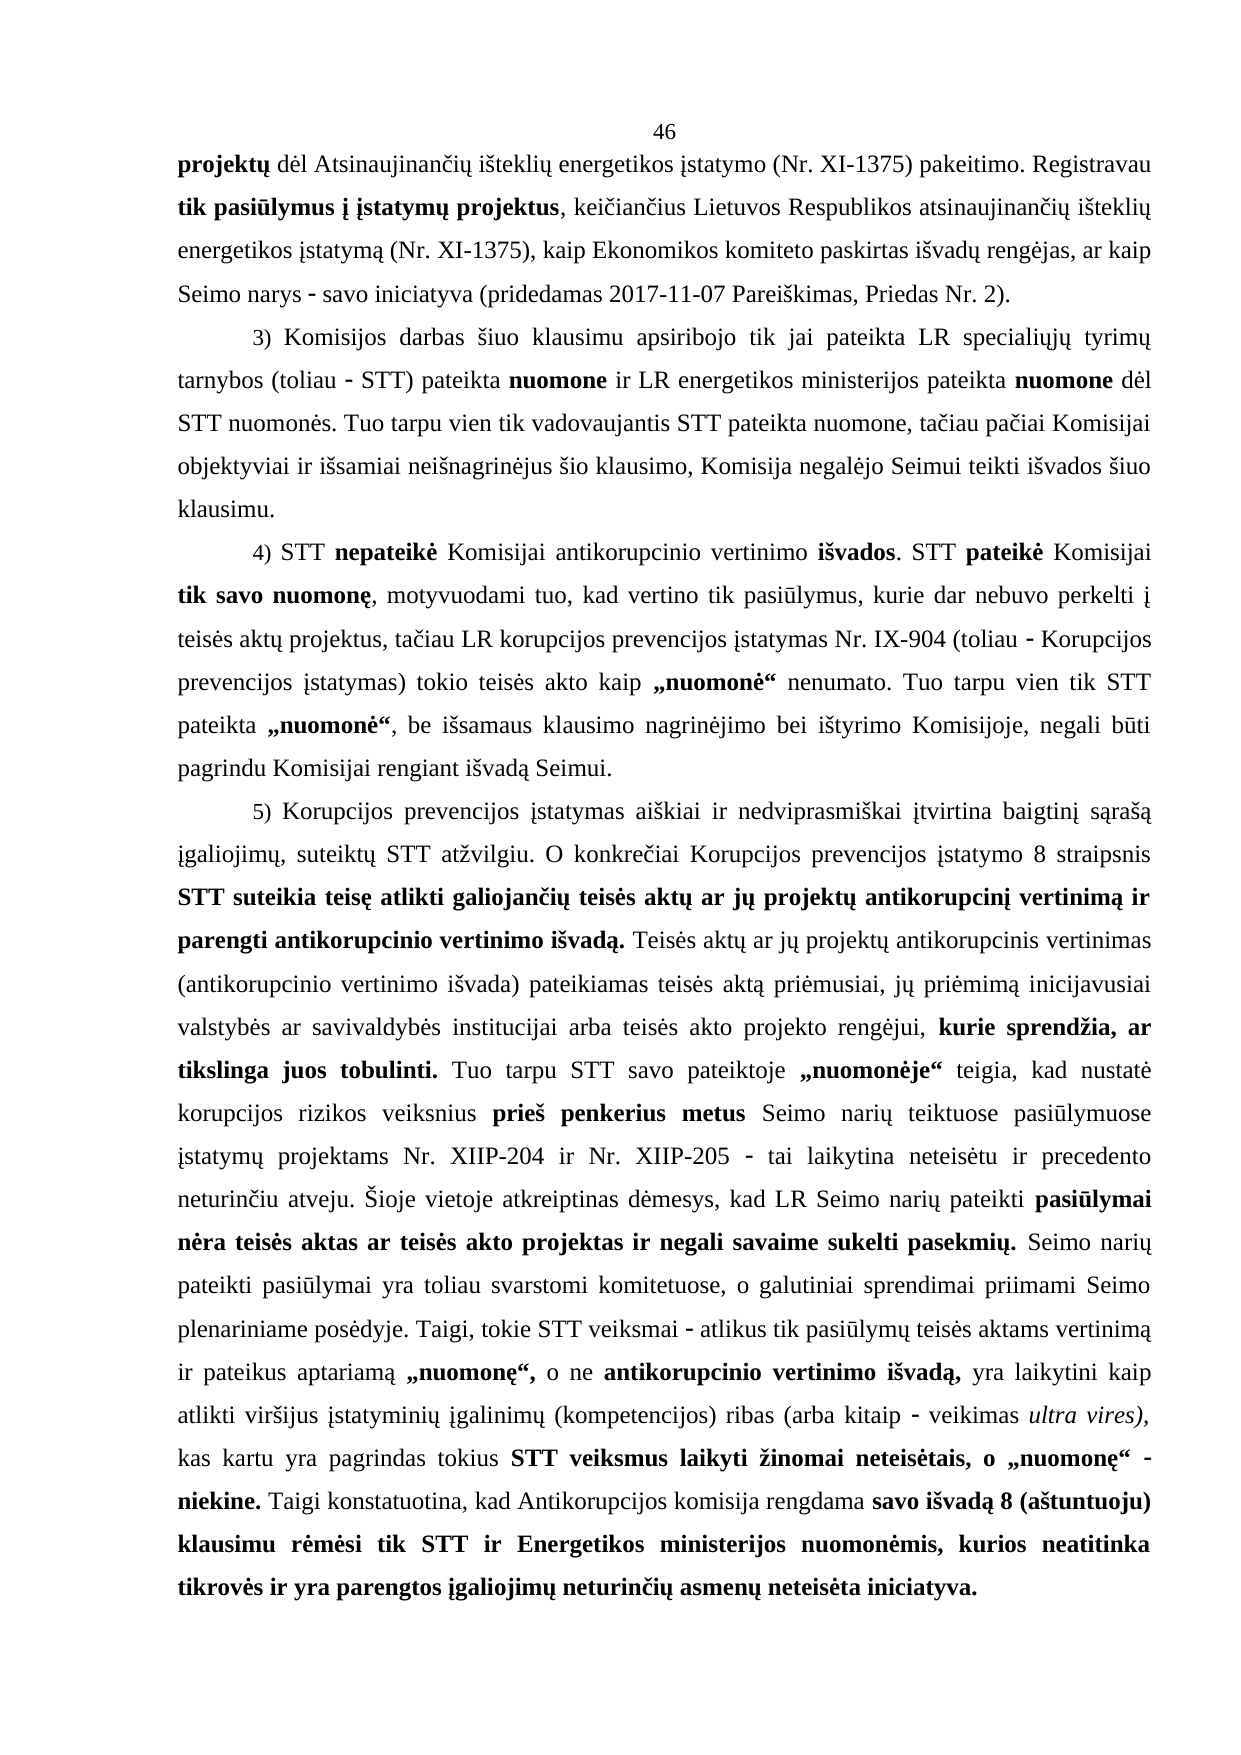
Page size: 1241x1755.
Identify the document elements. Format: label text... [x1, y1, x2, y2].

text projektų dėl Atsinaujinančių išteklių energetikos įstatymo (Nr. XI-1375) pakeitimo. Registravau tik pasiūlymus į įstatymų projektus, keičiančius Lietuvos Respublikos atsinaujinančių išteklių energetikos įstatymą (Nr. XI-1375), kaip Ekonomikos komiteto paskirtas išvadų rengėjas, ar kaip Seimo narys  savo iniciatyva (pridedamas 2017-11-07 Pareiškimas, Priedas Nr. 2). [177, 149, 1152, 307]
text 3) Komisijos darbas šiuo klausimu apsiribojo tik jai pateikta LR specialiųjų tyrimų tarnybos (toliau  STT) pateikta nuomone ir LR energetikos ministerijos pateikta nuomone dėl STT nuomonės. Tuo tarpu vien tik vadovaujantis STT pateikta nuomone, tačiau pačiai Komisijai objektyviai ir išsamiai neišnagrinėjus šio klausimo, Komisija negalėjo Seimui teikti išvados šiuo klausimu. [177, 322, 1152, 523]
text 4) STT nepateikė Komisijai antikorupcinio vertinimo išvados. STT pateikė Komisijai tik savo nuomonę, motyvuodami tuo, kad vertino tik pasiūlymus, kurie dar nebuvo perkelti į teisės aktų projektus, tačiau LR korupcijos prevencijos įstatymas Nr. IX-904 (toliau  Korupcijos prevencijos įstatymas) tokio teisės akto kaip „nuomonė“ nenumato. Tuo tarpu vien tik STT pateikta „nuomonė“, be išsamaus klausimo nagrinėjimo bei ištyrimo Komisijoje, negali būti pagrindu Komisijai rengiant išvadą Seimui. [177, 537, 1152, 782]
text 5) Korupcijos prevencijos įstatymas aiškiai ir nedviprasmiškai įtvirtina baigtinį sąrašą įgaliojimų, suteiktų STT atžvilgiu. O konkrečiai Korupcijos prevencijos įstatymo 8 straipsnis STT suteikia teisę atlikti galiojančių teisės aktų ar jų projektų antikorupcinį vertinimą ir parengti antikorupcinio vertinimo išvadą. Teisės aktų ar jų projektų antikorupcinis vertinimas (antikorupcinio vertinimo išvada) pateikiamas teisės aktą priėmusiai, jų priėmimą inicijavusiai valstybės ar savivaldybės institucijai arba teisės akto projekto rengėjui, kurie sprendžia, ar tikslinga juos tobulinti. Tuo tarpu STT savo pateiktoje „nuomonėje“ teigia, kad nustatė korupcijos rizikos veiksnius prieš penkerius metus Seimo narių teiktuose pasiūlymuose įstatymų projektams Nr. XIIP-204 ir Nr. XIIP-205  tai laikytina neteisėtu ir precedento neturinčiu atveju. Šioje vietoje atkreiptinas dėmesys, kad LR Seimo narių pateikti pasiūlymai nėra teisės aktas ar teisės akto projektas ir negali savaime sukelti pasekmių. Seimo narių pateikti pasiūlymai yra toliau svarstomi komitetuose, o galutiniai sprendimai priimami Seimo plenariniame posėdyje. Taigi, tokie STT veiksmai  atlikus tik pasiūlymų teisės aktams vertinimą ir pateikus aptariamą „nuomonę“, o ne antikorupcinio vertinimo išvadą, yra laikytini kaip atlikti viršijus įstatyminių įgalinimų (kompetencijos) ribas (arba kitaip  veikimas ultra vires), kas kartu yra pagrindas tokius STT veiksmus laikyti žinomai neteisėtais, o „nuomonę“  niekine. Taigi konstatuotina, kad Antikorupcijos komisija rengdama savo išvadą 8 (aštuntuoju) klausimu rėmėsi tik STT ir Energetikos ministerijos nuomonėmis, kurios neatitinka tikrovės ir yra parengtos įgaliojimų neturinčių asmenų neteisėta iniciatyva. [177, 796, 1152, 1601]
